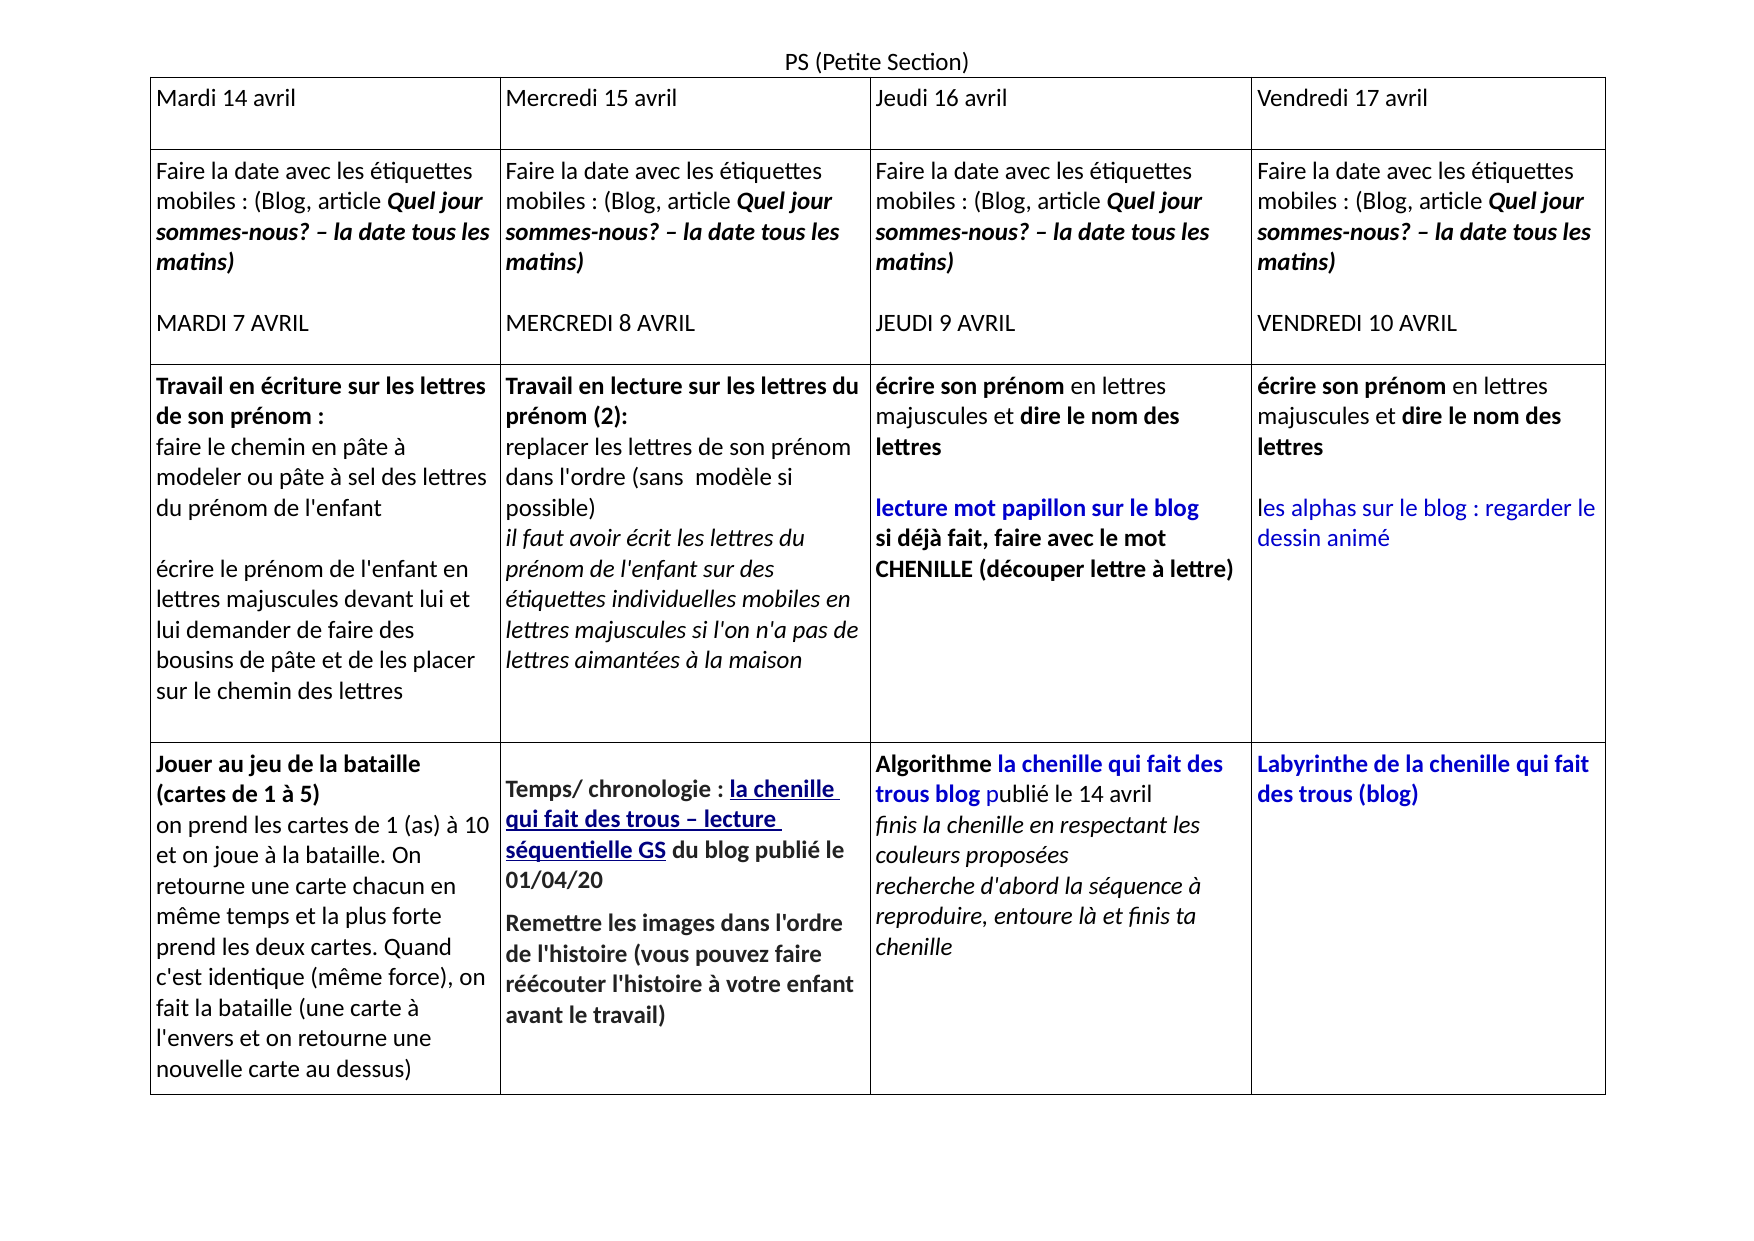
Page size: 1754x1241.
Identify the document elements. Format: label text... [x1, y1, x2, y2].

table_cell Faire la date avec les étiquettes mobiles : (Blog, article Quel jour sommes-nous? – la date tous les matins) VENDREDI 10 AVRIL [1252, 150, 1605, 364]
table_cell Labyrinthe de la chenille qui fait des trous (blog) [1252, 743, 1605, 1094]
table_cell écrire son prénom en lettres majuscules et dire le nom des lettres lecture mot papillon sur le blog si déjà fait, faire avec le mot CHENILLE (découper lettre à lettre) [871, 365, 1251, 742]
table_header Jeudi 16 avril [871, 78, 1251, 149]
table_header Mercredi 15 avril [501, 78, 870, 149]
text PS (Petite Section) [148, 46, 1606, 77]
table_cell Travail en lecture sur les lettres du prénom (2): replacer les lettres de son prénom dans l'ordre (sans modèle si possible) il faut avoir écrit les lettres du prénom de l'enfant sur des étiquettes individuelles mobiles en lettres majuscules si l'on n'a pas de lettres aimantées à la maison [501, 365, 870, 742]
table_cell Algorithme la chenille qui fait des trous blog publié le 14 avril finis la chenille en respectant les couleurs proposées recherche d'abord la séquence à reproduire, entoure là et finis ta chenille [871, 743, 1251, 1094]
table_cell Travail en écriture sur les lettres de son prénom : faire le chemin en pâte à modeler ou pâte à sel des lettres du prénom de l'enfant écrire le prénom de l'enfant en lettres majuscules devant lui et lui demander de faire des bousins de pâte et de les placer sur le chemin des lettres [151, 365, 500, 742]
table_cell écrire son prénom en lettres majuscules et dire le nom des lettres les alphas sur le blog : regarder le dessin animé [1252, 365, 1605, 742]
table_cell Temps/ chronologie : la chenille qui fait des trous – lecture séquentielle GS du blog publié le 01/04/20 Remettre les images dans l'ordre de l'histoire (vous pouvez faire réécouter l'histoire à votre enfant avant le travail) [501, 743, 870, 1094]
table_header Mardi 14 avril [151, 78, 500, 149]
table_cell Faire la date avec les étiquettes mobiles : (Blog, article Quel jour sommes-nous? – la date tous les matins) MERCREDI 8 AVRIL [501, 150, 870, 364]
table_cell Faire la date avec les étiquettes mobiles : (Blog, article Quel jour sommes-nous? – la date tous les matins) MARDI 7 AVRIL [151, 150, 500, 364]
table_header Vendredi 17 avril [1252, 78, 1605, 149]
table_cell Jouer au jeu de la bataille (cartes de 1 à 5) on prend les cartes de 1 (as) à 10 et on joue à la bataille. On retourne une carte chacun en même temps et la plus forte prend les deux cartes. Quand c'est identique (même force), on fait la bataille (une carte à l'envers et on retourne une nouvelle carte au dessus) [151, 743, 500, 1094]
table_cell Faire la date avec les étiquettes mobiles : (Blog, article Quel jour sommes-nous? – la date tous les matins) JEUDI 9 AVRIL [871, 150, 1251, 364]
